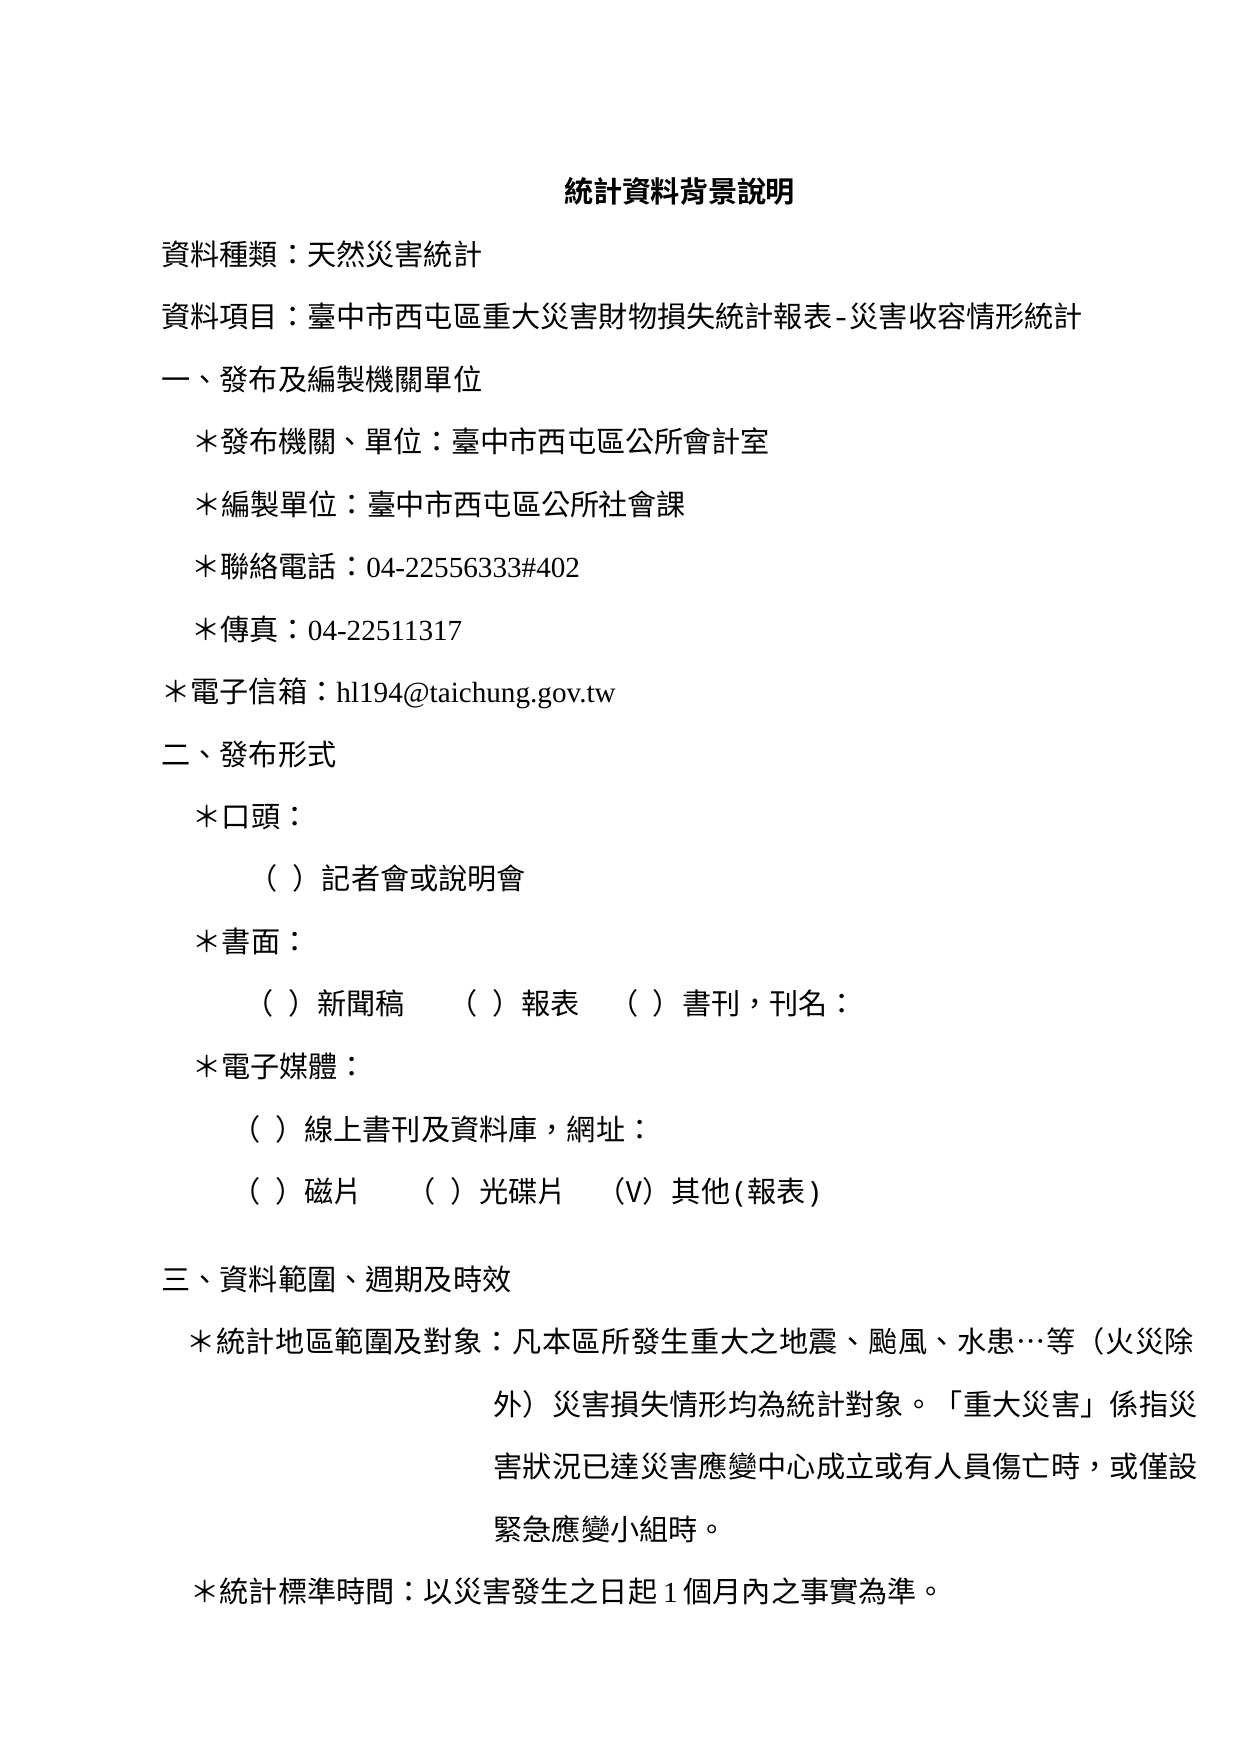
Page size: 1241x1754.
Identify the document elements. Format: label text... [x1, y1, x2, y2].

table_header 統計資料背景說明 資料種類：天然災害統計 資料項目：臺中市西屯區重大災害財物損失統計報表-災害收容情形統計 一、發布及編製機關單位 ＊發布機關、單位：臺中市西屯區公所會計室 ＊編製單位：臺中市西屯區公所社會課 ＊聯絡電話：04-22556333#402 ＊傳真：04-22511317 ＊電子信箱：hl194@taichung.gov.tw 二、發布形式 口頭： （ ）記者會或說明會 書面： （ ）新聞稿 （ ）報表 （ ）書刊，刊名： ＊電子媒體： （ ）線上書刊及資料庫，網址： （ ）磁片 （ ）光碟片 （V）其他(報表) 三、資料範圍、週期及時效 ＊統計地區範圍及對象：凡本區所發生重大之地震、颱風、水患…等（火災除外）災害損失情形均為統計對象。「重大災害」係指災害狀況已達災害應變中心成立或有人員傷亡時，或僅設緊急應變小組時。 ＊統計標準時間：以災害發生之日起1個月內之事實為準。 [150, 148, 1209, 1638]
